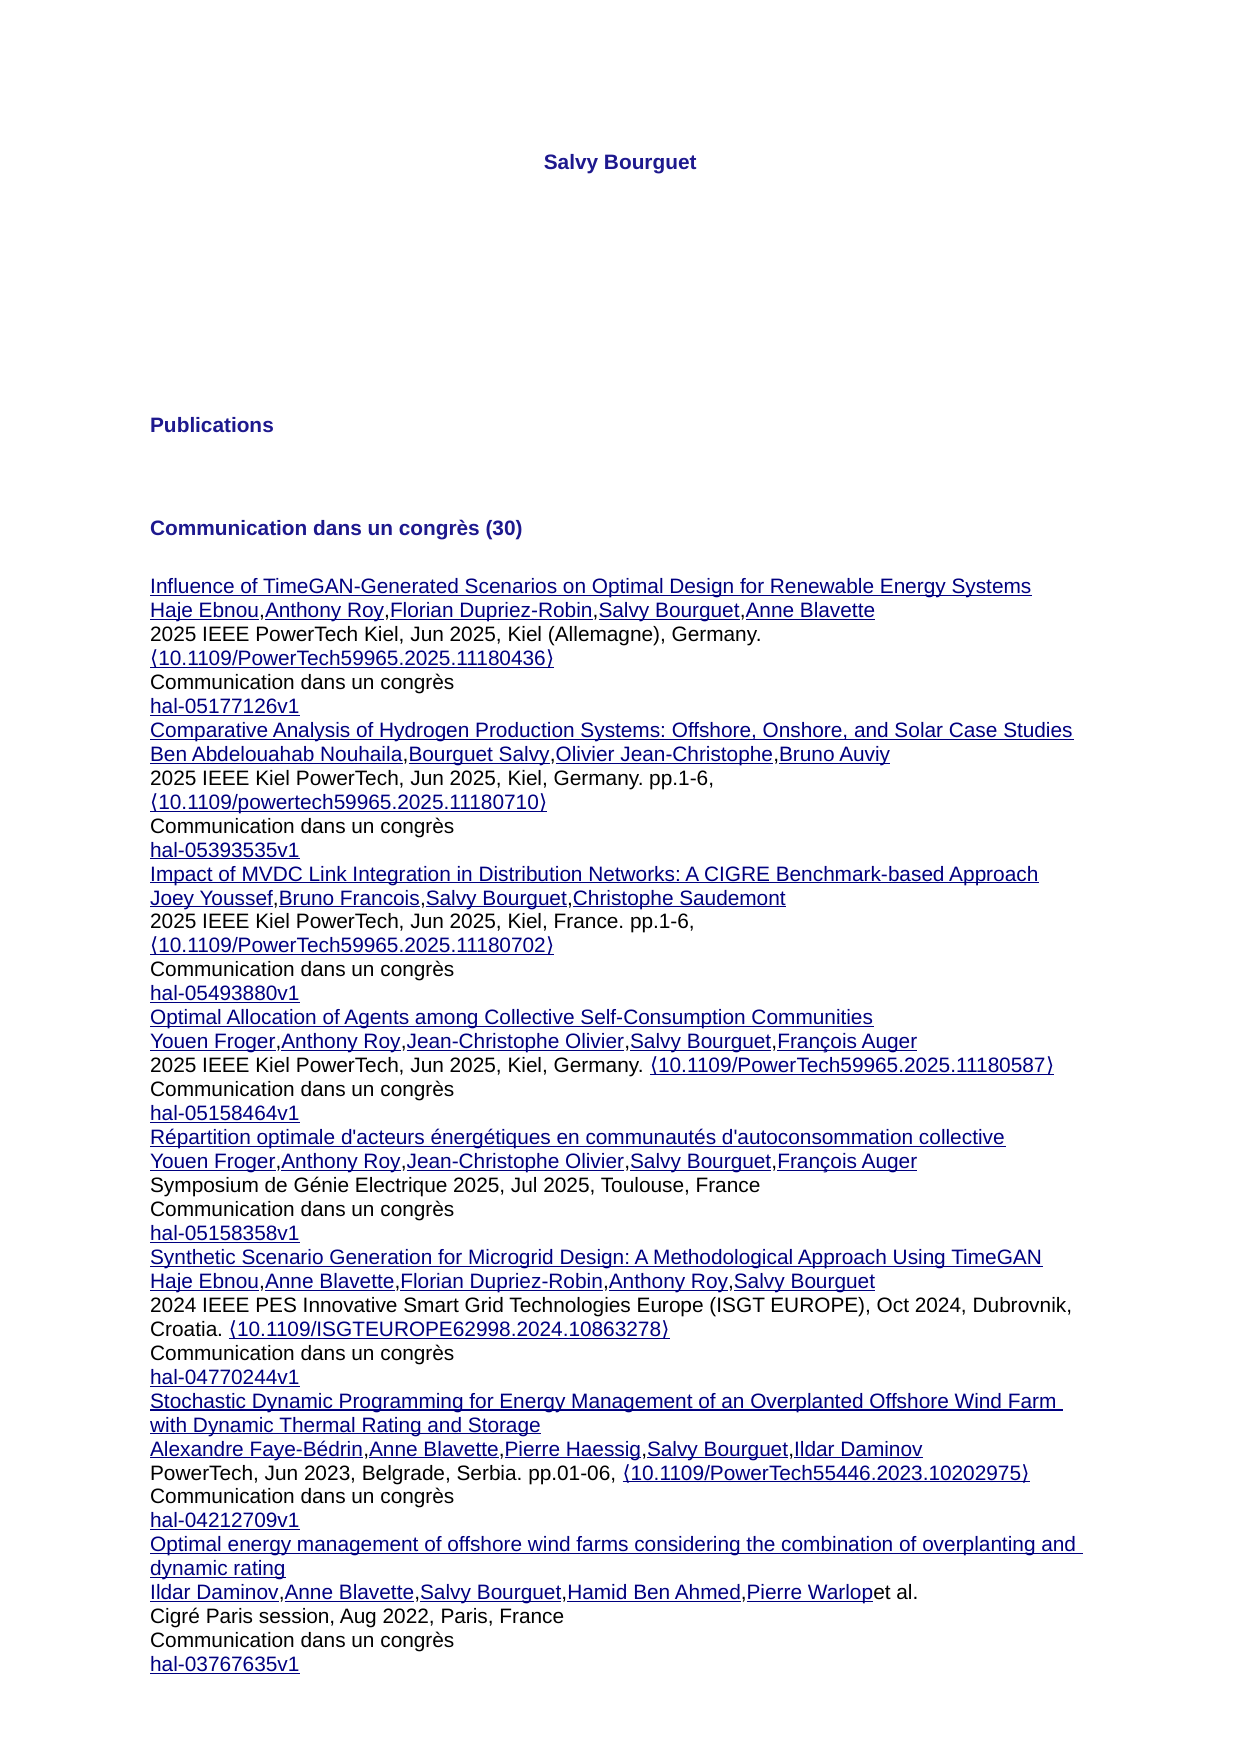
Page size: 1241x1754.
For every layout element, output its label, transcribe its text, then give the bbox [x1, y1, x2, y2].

table_cell Répartition optimale d'acteurs énergétiques en communautés d'autoconsommation collective Youen Froger,Anthony Roy,Jean-Christophe Olivier,Salvy Bourguet,François Auger Symposium de Génie Electrique 2025, Jul 2025, Toulouse, France Communication dans un congrès hal-05158358v1 [150, 1125, 1090, 1245]
subtitle Communication dans un congrès (30) [150, 516, 1090, 539]
table_cell Stochastic Dynamic Programming for Energy Management of an Overplanted Offshore Wind Farm with Dynamic Thermal Rating and Storage Alexandre Faye-Bédrin,Anne Blavette,Pierre Haessig,Salvy Bourguet,Ildar Daminov PowerTech, Jun 2023, Belgrade, Serbia. pp.01-06, ⟨10.1109/PowerTech55446.2023.10202975⟩ Communication dans un congrès hal-04212709v1 [150, 1389, 1090, 1532]
table_header Influence of TimeGAN-Generated Scenarios on Optimal Design for Renewable Energy Systems Haje Ebnou,Anthony Roy,Florian Dupriez-Robin,Salvy Bourguet,Anne Blavette 2025 IEEE PowerTech Kiel, Jun 2025, Kiel (Allemagne), Germany. ⟨10.1109/PowerTech59965.2025.11180436⟩ Communication dans un congrès hal-05177126v1 [150, 574, 1090, 718]
subtitle Salvy Bourguet [150, 150, 1090, 174]
table_cell Comparative Analysis of Hydrogen Production Systems: Offshore, Onshore, and Solar Case Studies Ben Abdelouahab Nouhaila,Bourguet Salvy,Olivier Jean-Christophe,Bruno Auviy 2025 IEEE Kiel PowerTech, Jun 2025, Kiel, Germany. pp.1-6, ⟨10.1109/powertech59965.2025.11180710⟩ Communication dans un congrès hal-05393535v1 [150, 718, 1090, 861]
table_cell Optimal Allocation of Agents among Collective Self-Consumption Communities Youen Froger,Anthony Roy,Jean-Christophe Olivier,Salvy Bourguet,François Auger 2025 IEEE Kiel PowerTech, Jun 2025, Kiel, Germany. ⟨10.1109/PowerTech59965.2025.11180587⟩ Communication dans un congrès hal-05158464v1 [150, 1005, 1090, 1125]
table_cell Synthetic Scenario Generation for Microgrid Design: A Methodological Approach Using TimeGAN Haje Ebnou,Anne Blavette,Florian Dupriez-Robin,Anthony Roy,Salvy Bourguet 2024 IEEE PES Innovative Smart Grid Technologies Europe (ISGT EUROPE), Oct 2024, Dubrovnik, Croatia. ⟨10.1109/ISGTEUROPE62998.2024.10863278⟩ Communication dans un congrès hal-04770244v1 [150, 1245, 1090, 1388]
table_cell Optimal energy management of offshore wind farms considering the combination of overplanting and dynamic rating Ildar Daminov,Anne Blavette,Salvy Bourguet,Hamid Ben Ahmed,Pierre Warlopet al. Cigré Paris session, Aug 2022, Paris, France Communication dans un congrès hal-03767635v1 [150, 1532, 1090, 1676]
subtitle Publications [150, 412, 1090, 436]
table_cell Impact of MVDC Link Integration in Distribution Networks: A CIGRE Benchmark-based Approach Joey Youssef,Bruno Francois,Salvy Bourguet,Christophe Saudemont 2025 IEEE Kiel PowerTech, Jun 2025, Kiel, France. pp.1-6, ⟨10.1109/PowerTech59965.2025.11180702⟩ Communication dans un congrès hal-05493880v1 [150, 861, 1090, 1005]
